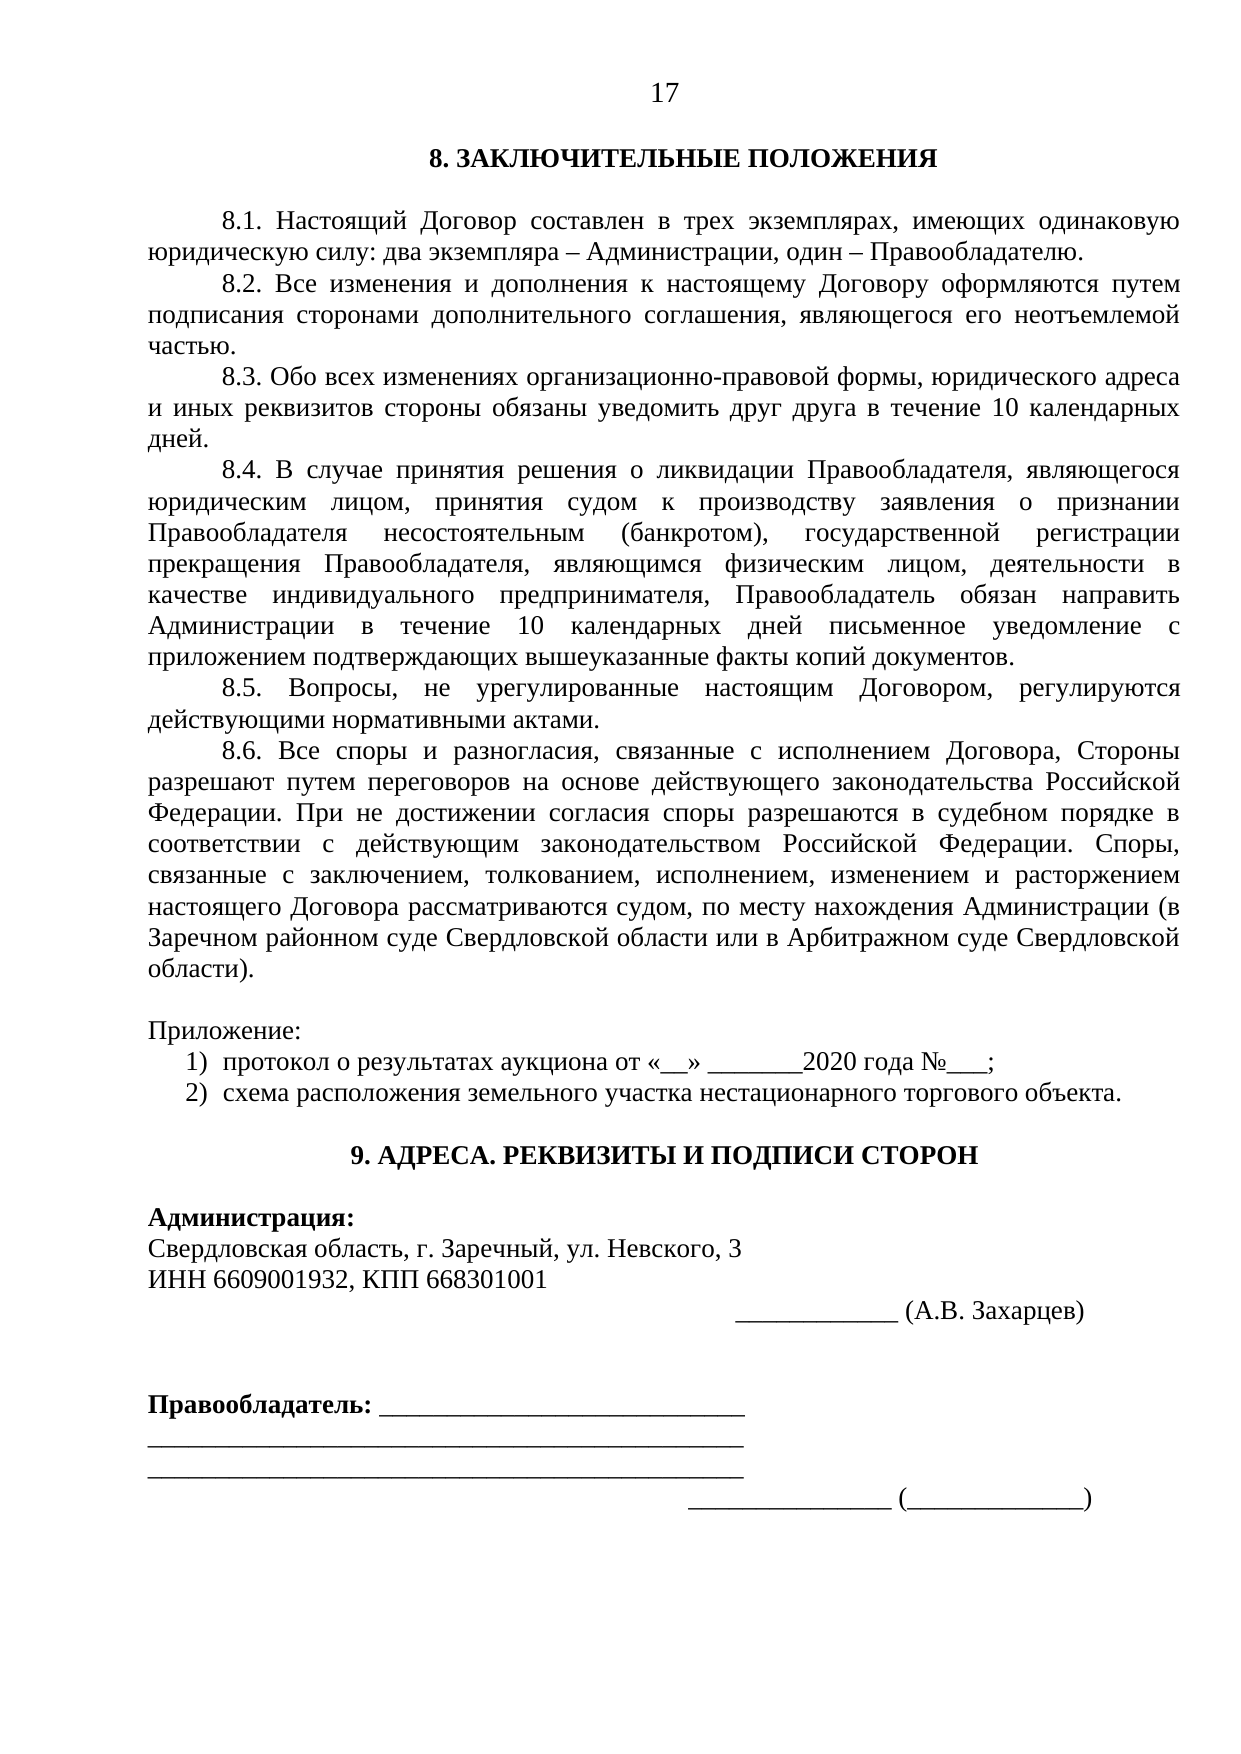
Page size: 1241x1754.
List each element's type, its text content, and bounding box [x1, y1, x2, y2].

text Администрация: [148, 1201, 1181, 1232]
text ИНН 6609001932, КПП 668301001 [148, 1263, 1181, 1294]
text 8.6. Все споры и разногласия, связанные с исполнением Договора, Стороны разрешают путем переговоров на основе действующего законодательства Российской Федерации. При не достижении согласия споры разрешаются в судебном порядке в соответствии с действующим законодательством Российской Федерации. Споры, связанные с заключением, толкованием, исполнением, изменением и расторжением настоящего Договора рассматриваются судом, по месту нахождения Администрации (в Заречном районном суде Свердловской области или в Арбитражном суде Свердловской области). [148, 734, 1181, 983]
text Приложение: [148, 1014, 1181, 1045]
text 8. ЗАКЛЮЧИТЕЛЬНЫЕ ПОЛОЖЕНИЯ [185, 142, 1181, 173]
text Свердловская область, г. Заречный, ул. Невского, 3 [148, 1232, 1181, 1263]
text ____________ (А.В. Захарцев) [148, 1294, 1181, 1326]
list схема расположения земельного участка нестационарного торгового объекта. [185, 1076, 1181, 1108]
text 8.4. В случае принятия решения о ликвидации Правообладателя, являющегося юридическим лицом, принятия судом к производству заявления о признании Правообладателя несостоятельным (банкротом), государственной регистрации прекращения Правообладателя, являющимся физическим лицом, деятельности в качестве индивидуального предпринимателя, Правообладатель обязан направить Администрации в течение 10 календарных дней письменное уведомление с приложением подтверждающих вышеуказанные факты копий документов. [148, 453, 1181, 672]
list протокол о результатах аукциона от «__» _______2020 года №___; [185, 1045, 1181, 1076]
text 8.2. Все изменения и дополнения к настоящему Договору оформляются путем подписания сторонами дополнительного соглашения, являющегося его неотъемлемой частью. [148, 267, 1181, 360]
text Правообладатель: ___________________________ [148, 1388, 1181, 1419]
text ____________________________________________ [148, 1450, 1181, 1481]
text ____________________________________________ [148, 1419, 1181, 1450]
text _______________ (_____________) [148, 1481, 1181, 1512]
text 8.5. Вопросы, не урегулированные настоящим Договором, регулируются действующими нормативными актами. [148, 672, 1181, 734]
text 8.1. Настоящий Договор составлен в трех экземплярах, имеющих одинаковую юридическую силу: два экземпляра – Администрации, один – Правообладателю. [148, 204, 1181, 267]
text 8.3. Обо всех изменениях организационно-правовой формы, юридического адреса и иных реквизитов стороны обязаны уведомить друг друга в течение 10 календарных дней. [148, 360, 1181, 453]
text 9. АДРЕСА. РЕКВИЗИТЫ И ПОДПИСИ СТОРОН [148, 1139, 1181, 1170]
